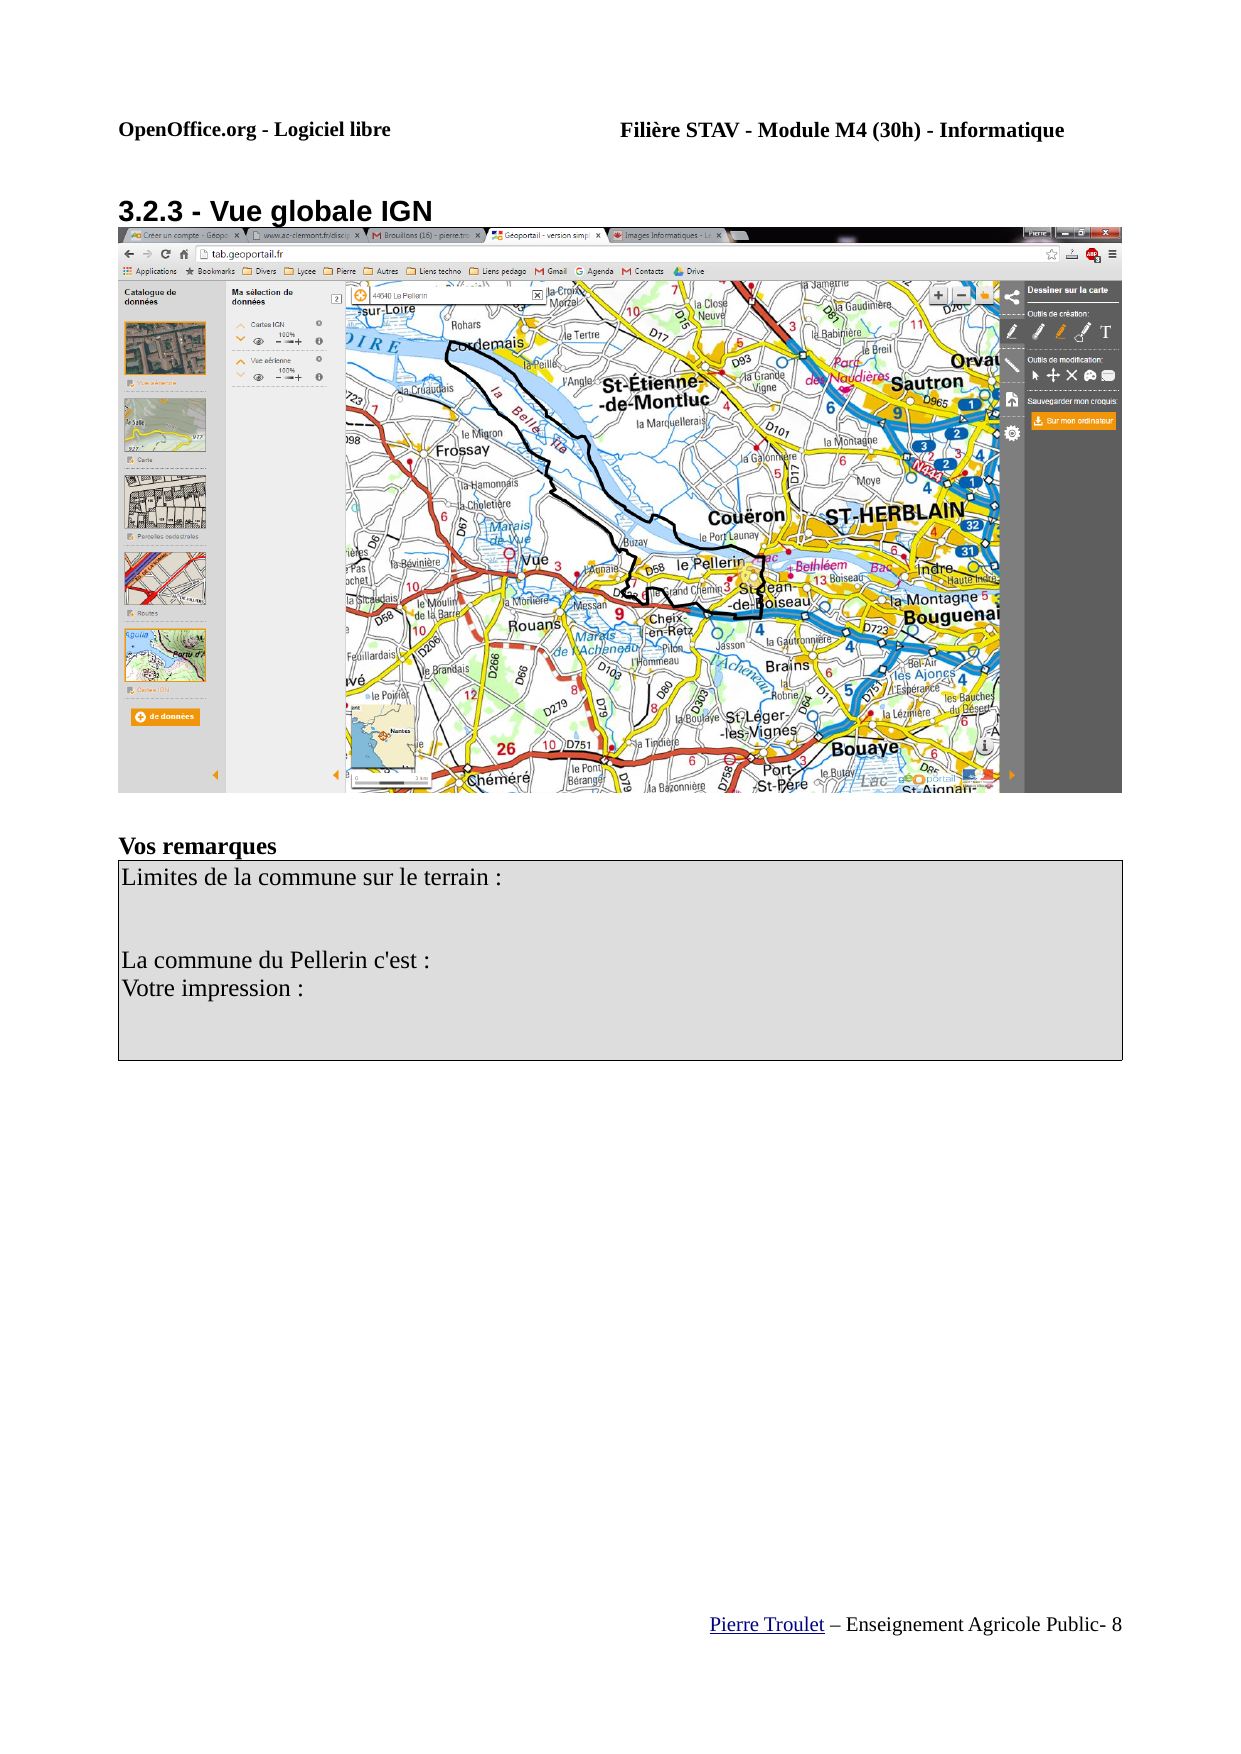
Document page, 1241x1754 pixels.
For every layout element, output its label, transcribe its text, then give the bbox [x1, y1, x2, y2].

text La commune du Pellerin c'est : [119, 943, 1122, 971]
text Votre impression : [119, 971, 1122, 999]
text Limites de la commune sur le terrain : [119, 861, 1122, 888]
subtitle Vue globale IGN [118, 195, 1122, 227]
picture [118, 227, 1122, 793]
text Vos remarques [118, 832, 1122, 860]
